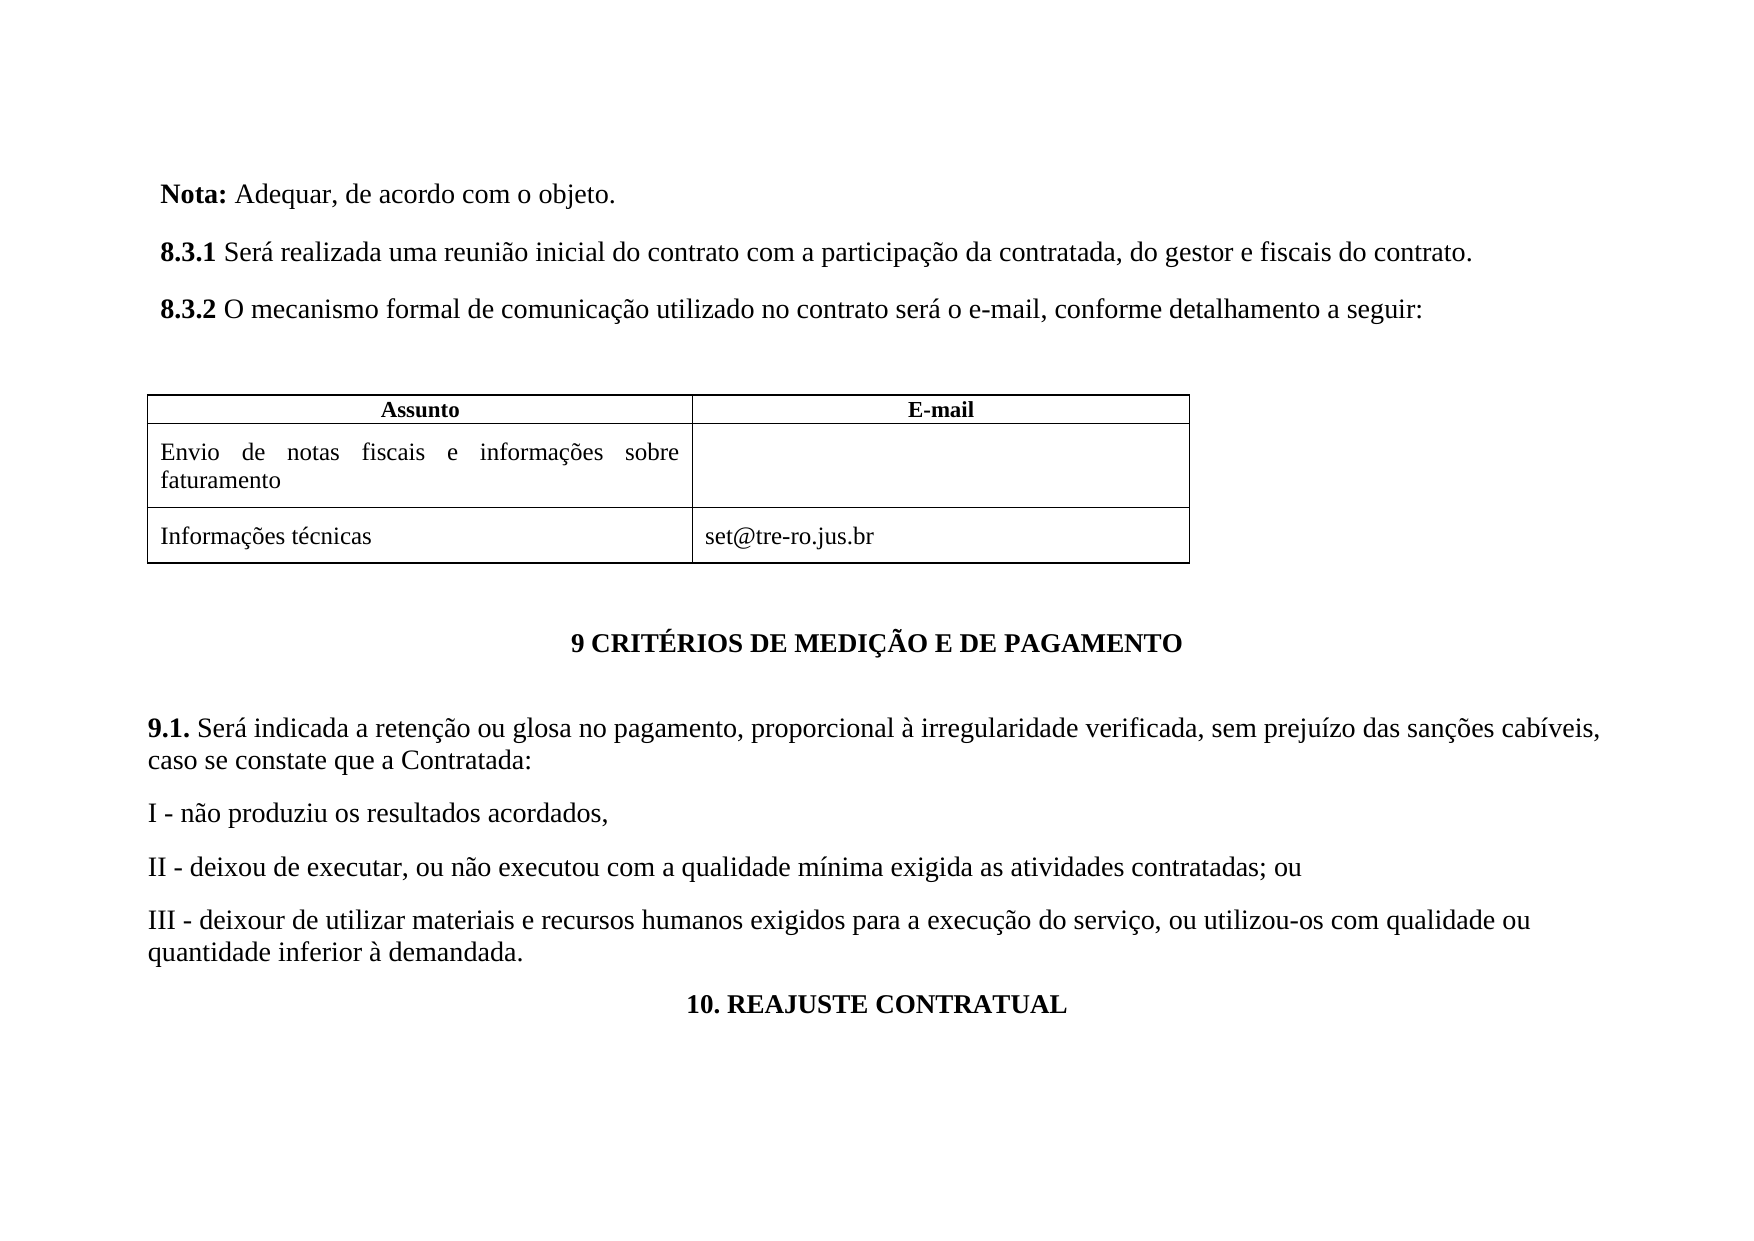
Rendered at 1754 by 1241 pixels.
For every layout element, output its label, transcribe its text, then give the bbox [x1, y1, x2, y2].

text II - deixou de executar, ou não executou com a qualidade mínima exigida as atividades contratadas; ou [148, 849, 1606, 882]
text 8.3.1 Será realizada uma reunião inicial do contrato com a participação da contratada, do gestor e fiscais do contrato. [160, 234, 1594, 267]
table_cell Informações técnicas [148, 508, 692, 562]
text 9.1. Será indicada a retenção ou glosa no pagamento, proporcional à irregularidade verificada, sem prejuízo das sanções cabíveis, caso se constate que a Contratada: [148, 711, 1606, 776]
text Nota: Adequar, de acordo com o objeto. [160, 177, 1594, 209]
text III - deixour de utilizar materiais e recursos humanos exigidos para a execução do serviço, ou utilizou-os com qualidade ou quantidade inferior à demandada. [148, 903, 1606, 968]
table_cell Envio de notas fiscais e informações sobre faturamento [148, 424, 692, 507]
table_cell set@tre-ro.jus.br [693, 508, 1189, 562]
text 9 CRITÉRIOS DE MEDIÇÃO E DE PAGAMENTO [148, 628, 1606, 690]
table_header Assunto [148, 396, 692, 422]
text 8.3.2 O mecanismo formal de comunicação utilizado no contrato será o e-mail, conforme detalhamento a seguir: [160, 292, 1594, 324]
text I - não produziu os resultados acordados, [148, 796, 1606, 829]
text 10. REAJUSTE CONTRATUAL [148, 988, 1606, 1019]
table_cell [693, 424, 1189, 507]
table_header E-mail [693, 396, 1189, 422]
